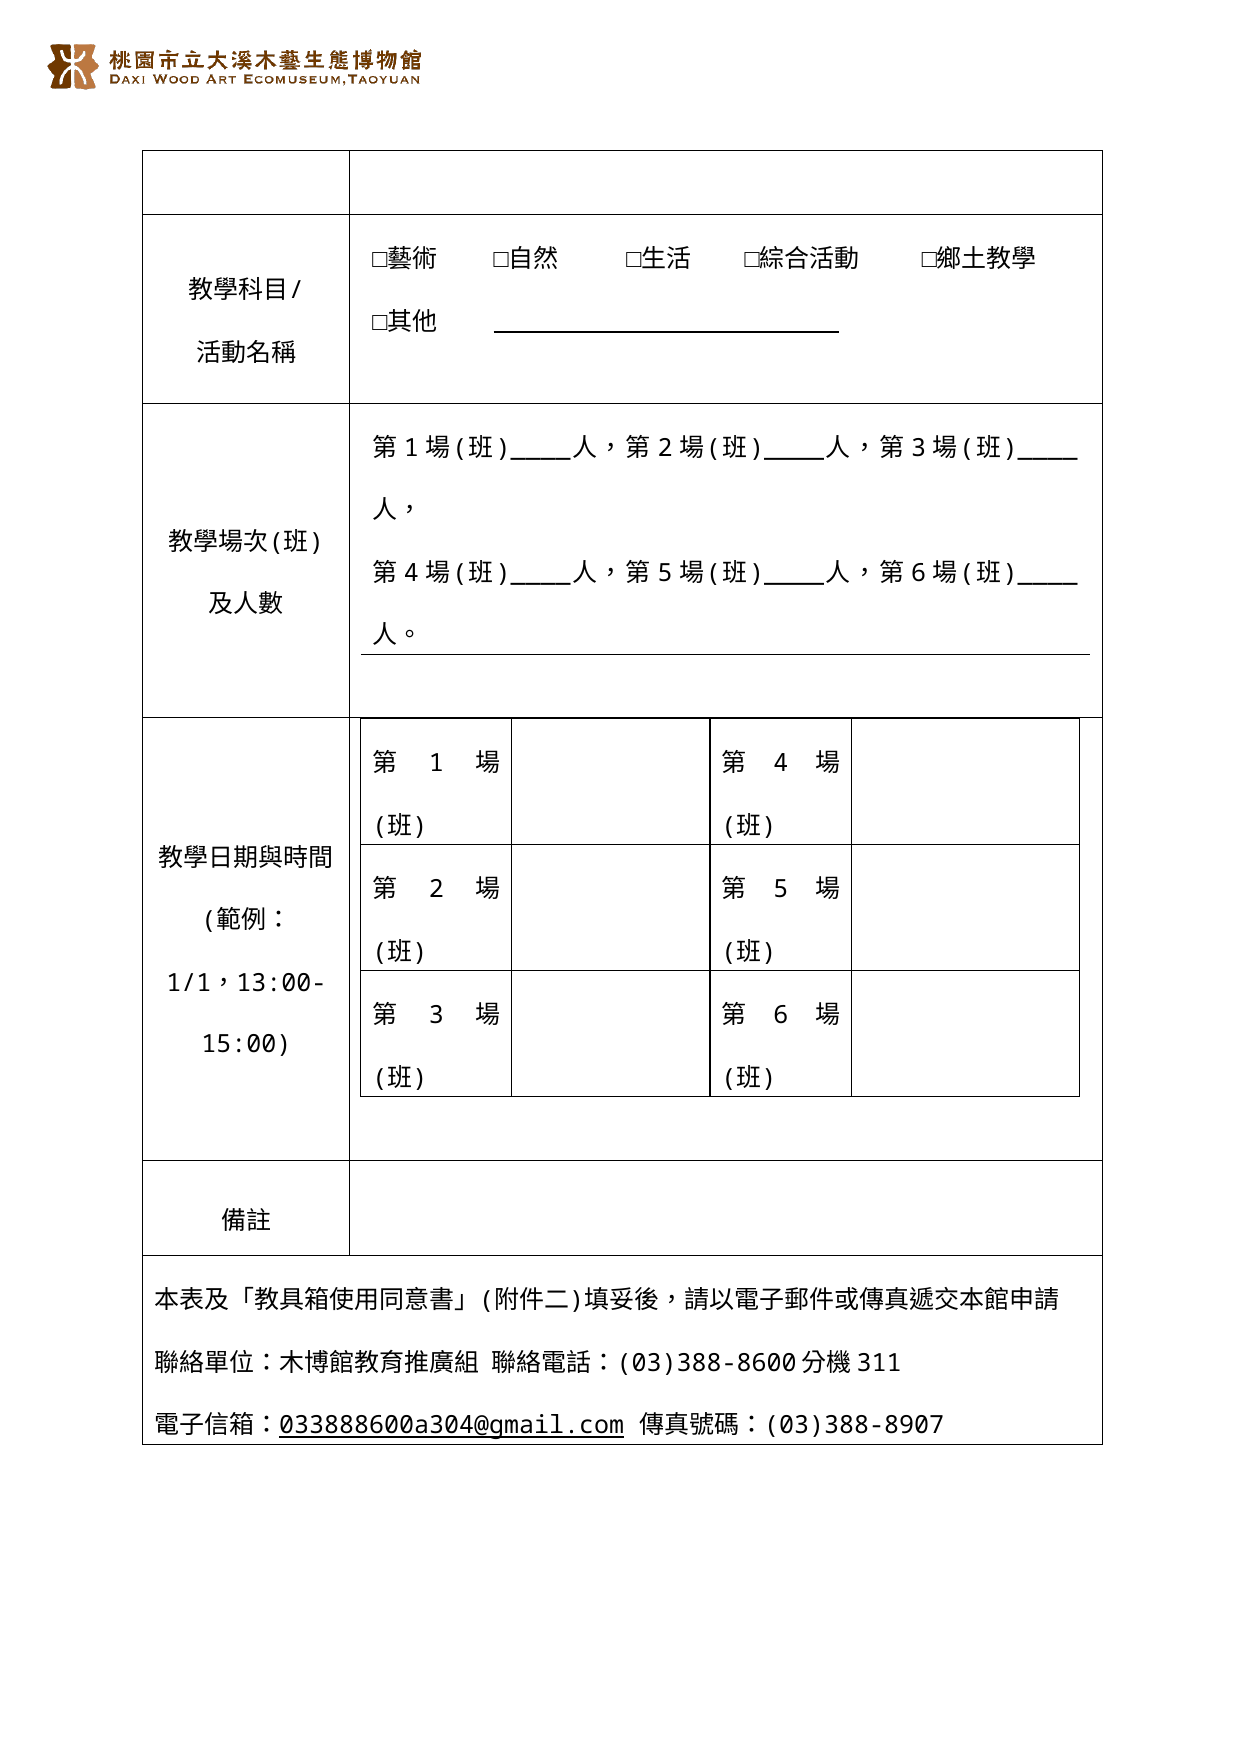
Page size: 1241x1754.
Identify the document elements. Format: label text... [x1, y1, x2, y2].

table_cell [512, 971, 709, 1096]
table_header 第1場(班) [361, 719, 511, 844]
table_cell □其他 [361, 278, 482, 340]
table_header [512, 719, 709, 844]
table_cell 備註 [143, 1161, 349, 1255]
table_cell 本表及「教具箱使用同意書」(附件二)填妥後，請以電子郵件或傳真遞交本館申請 聯絡單位：木博館教育推廣組 聯絡電話：(03)388-8600分機311 電子信箱：033888600a304@gmail.com 傳真號碼：(03)388-8907 [143, 1256, 1102, 1444]
table_cell [350, 215, 1102, 402]
table_header □藝術 [361, 215, 482, 277]
table_cell 第3場(班) [361, 971, 511, 1096]
table_cell [350, 718, 1102, 1160]
table_header □生活 [615, 215, 733, 277]
table_cell [852, 845, 1079, 970]
table_cell 第2場(班) [361, 845, 511, 970]
table_cell [350, 404, 1102, 717]
table_cell [482, 278, 1090, 340]
table_header □鄉土教學 [910, 215, 1090, 277]
table_cell [852, 971, 1079, 1096]
table_cell 教學科目/ 活動名稱 [143, 215, 349, 402]
table_cell [350, 1161, 1102, 1255]
table_header □綜合活動 [733, 215, 910, 277]
table_header 第4場(班) [711, 719, 851, 844]
table_header □自然 [482, 215, 615, 277]
table_header 第1場(班)__­__人，第2場(班)____人，第3場(班)____人， 第4場(班)____人，第5場(班)____人，第6場(班)____人。 [361, 404, 1090, 653]
table_cell [512, 845, 709, 970]
table_cell 第6場(班) [711, 971, 851, 1096]
table_cell [350, 151, 1102, 214]
table_cell 教學場次(班) 及人數 [143, 404, 349, 717]
table_header [852, 719, 1079, 844]
table_cell [143, 151, 349, 214]
table_cell 第5場(班) [711, 845, 851, 970]
table_cell 教學日期與時間 (範例：1/1，13:00-15:00) [143, 718, 349, 1160]
